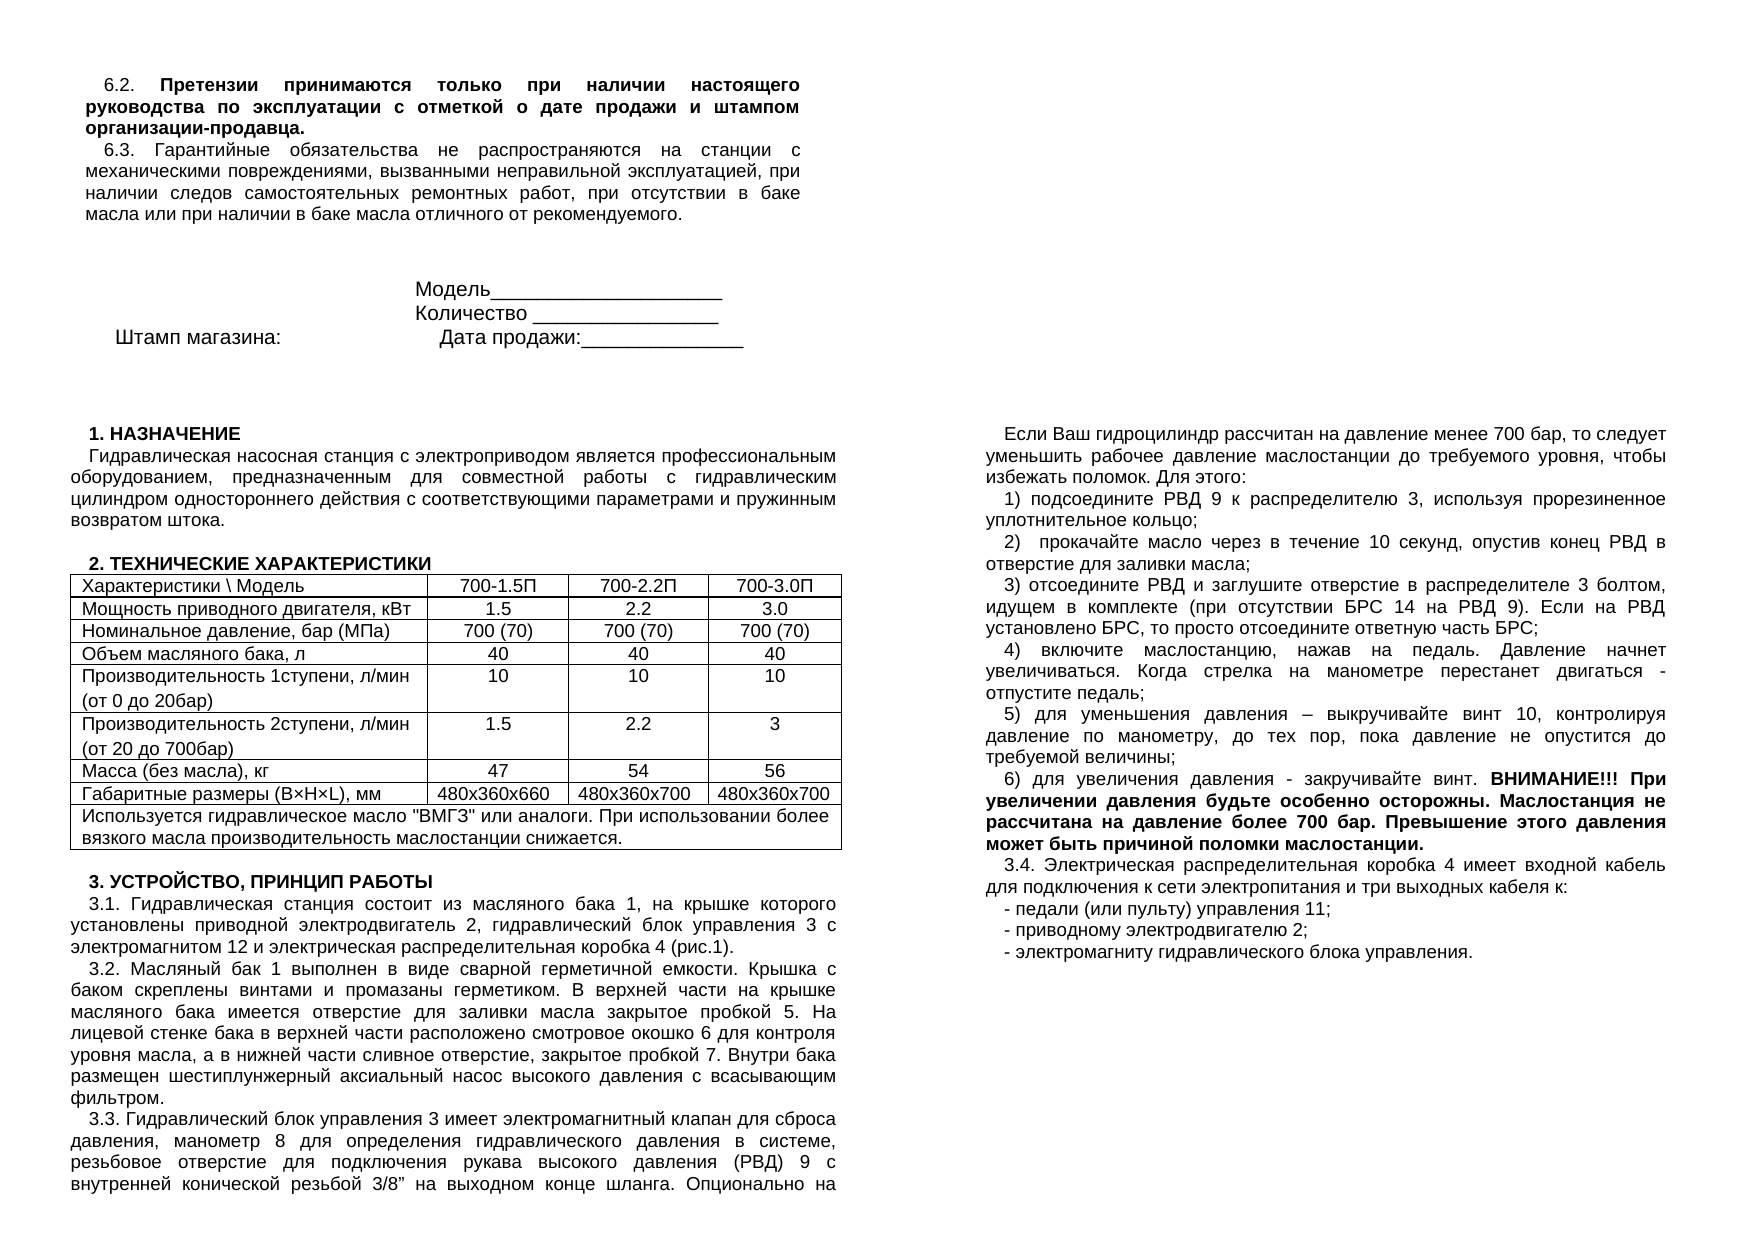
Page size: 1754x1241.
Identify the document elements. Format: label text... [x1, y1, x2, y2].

table_cell 480х360х660 [428, 783, 568, 804]
table_cell 10 [569, 665, 708, 712]
table_cell Габаритные размеры (B×H×L), мм [71, 783, 427, 804]
table_cell 700 (70) [428, 620, 568, 642]
table_cell 54 [569, 760, 708, 782]
table_cell 480х360х700 [709, 783, 841, 804]
table_header Если Ваш гидроцилиндр рассчитан на давление менее 700 бар, то следует уменьшить рабочее давление маслостанции до требуемого уровня, чтобы избежать поломок. Для этого: 1) подсоедините РВД 9 к распределителю 3, используя прорезиненное уплотнительное кольцо; 2) прокачайте масло через в течение 10 секунд, опустив конец РВД в отверстие для заливки масла; 3) отсоедините РВД и заглушите отверстие в распределителе 3 болтом, идущем в комплекте (при отсутствии БРС 14 на РВД 9). Если на РВД установлено БРС, то просто отсоедините ответную часть БРС; 4) включите маслостанцию, нажав на педаль. Давление начнет увеличиваться. Когда стрелка на манометре перестанет двигаться - отпустите педаль; 5) для уменьшения давления – выкручивайте винт 10, контролируя давление по манометру, до тех пор, пока давление не опустится до требуемой величины; 6) для увеличения давления - закручивайте винт. ВНИМАНИЕ!!! При увеличении давления будьте особенно осторожны. Маслостанция не рассчитана на давление более 700 бар. Превышение этого давления может быть причиной поломки маслостанции. 3.4. Электрическая распределительная коробка 4 имеет входной кабель для подключения к сети электропитания и три выходных кабеля к: - педали (или пульту) управления 11; - приводному электродвигателю 2; - электромагниту гидравлического блока управления. [974, 423, 1678, 1211]
table_cell 47 [428, 760, 568, 782]
table_header Дата продажи:______________ [428, 325, 768, 373]
table_cell Масса (без масла), кг [71, 760, 427, 782]
table_header 700-2.2П [569, 575, 708, 596]
table_cell Мощность приводного двигателя, кВт [71, 598, 427, 619]
table_cell 1.5 [428, 713, 568, 759]
table_cell 2.2 [569, 598, 708, 619]
table_header 700-3.0П [709, 575, 841, 596]
table_cell Объем масляного бака, л [71, 643, 427, 664]
table_cell Используется гидравлическое масло "ВМГЗ" или аналоги. При использовании более вязкого масла производительность маслостанции снижается. [71, 805, 841, 848]
table_header [848, 423, 974, 1211]
table_header [812, 74, 1127, 397]
table_cell 3.0 [709, 598, 841, 619]
table_cell 40 [709, 643, 841, 664]
table_cell 40 [428, 643, 568, 664]
table_cell 700 (70) [709, 620, 841, 642]
table_header Характеристики \ Модель [71, 575, 427, 596]
table_header [1127, 74, 1654, 397]
table_cell 480х360х700 [569, 783, 708, 804]
table_cell 1.5 [428, 598, 568, 619]
table_cell Производительность 1ступени, л/мин (от 0 до 20бар) [71, 665, 427, 712]
table_header 700-1.5П [428, 575, 568, 596]
table_cell Производительность 2ступени, л/мин (от 20 до 700бар) [71, 713, 427, 759]
table_cell 40 [569, 643, 708, 664]
table_header Штамп магазина: [85, 325, 428, 373]
table_cell 10 [709, 665, 841, 712]
table_cell 700 (70) [569, 620, 708, 642]
table_cell 10 [428, 665, 568, 712]
table_cell 3 [709, 713, 841, 759]
table_cell 56 [709, 760, 841, 782]
table_header 6.2. Претензии принимаются только при наличии настоящего руководства по эксплуатации с отметкой о дате продажи и штампом организации-продавца. 6.3. Гарантийные обязательства не распространяются на станции с механическими повреждениями, вызванными неправильной эксплуатацией, при наличии следов самостоятельных ремонтных работ, при отсутствии в баке масла или при наличии в баке масла отличного от рекомендуемого. Модель____________________ Количество ________________ [74, 74, 812, 397]
table_cell Номинальное давление, бар (МПа) [71, 620, 427, 642]
table_header 1. НАЗНАЧЕНИЕ Гидравлическая насосная станция с электроприводом является профессиональным оборудованием, предназначенным для совместной работы с гидравлическим цилиндром одностороннего действия с соответствующими параметрами и пружинным возвратом штока. 2. ТЕХНИЧЕСКИЕ ХАРАКТЕРИСТИКИ 3. УСТРОЙСТВО, ПРИНЦИП РАБОТЫ 3.1. Гидравлическая станция состоит из масляного бака 1, на крышке которого установлены приводной электродвигатель 2, гидравлический блок управления 3 с электромагнитом 12 и электрическая распределительная коробка 4 (рис.1). 3.2. Масляный бак 1 выполнен в виде сварной герметичной емкости. Крышка с баком скреплены винтами и промазаны герметиком. В верхней части на крышке масляного бака имеется отверстие для заливки масла закрытое пробкой 5. На лицевой стенке бака в верхней части расположено смотровое окошко 6 для контроля уровня масла, а в нижней части сливное отверстие, закрытое пробкой 7. Внутри бака размещен шестиплунжерный аксиальный насос высокого давления с всасывающим фильтром. 3.3. Гидравлический блок управления 3 имеет электромагнитный клапан для сброса давления, манометр 8 для определения гидравлического давления в системе, резьбовое отверстие для подключения рукава высокого давления (РВД) 9 с внутренней конической резьбой 3/8” на выходном конце шланга. Опционально на [59, 423, 848, 1211]
table_cell 2.2 [569, 713, 708, 759]
